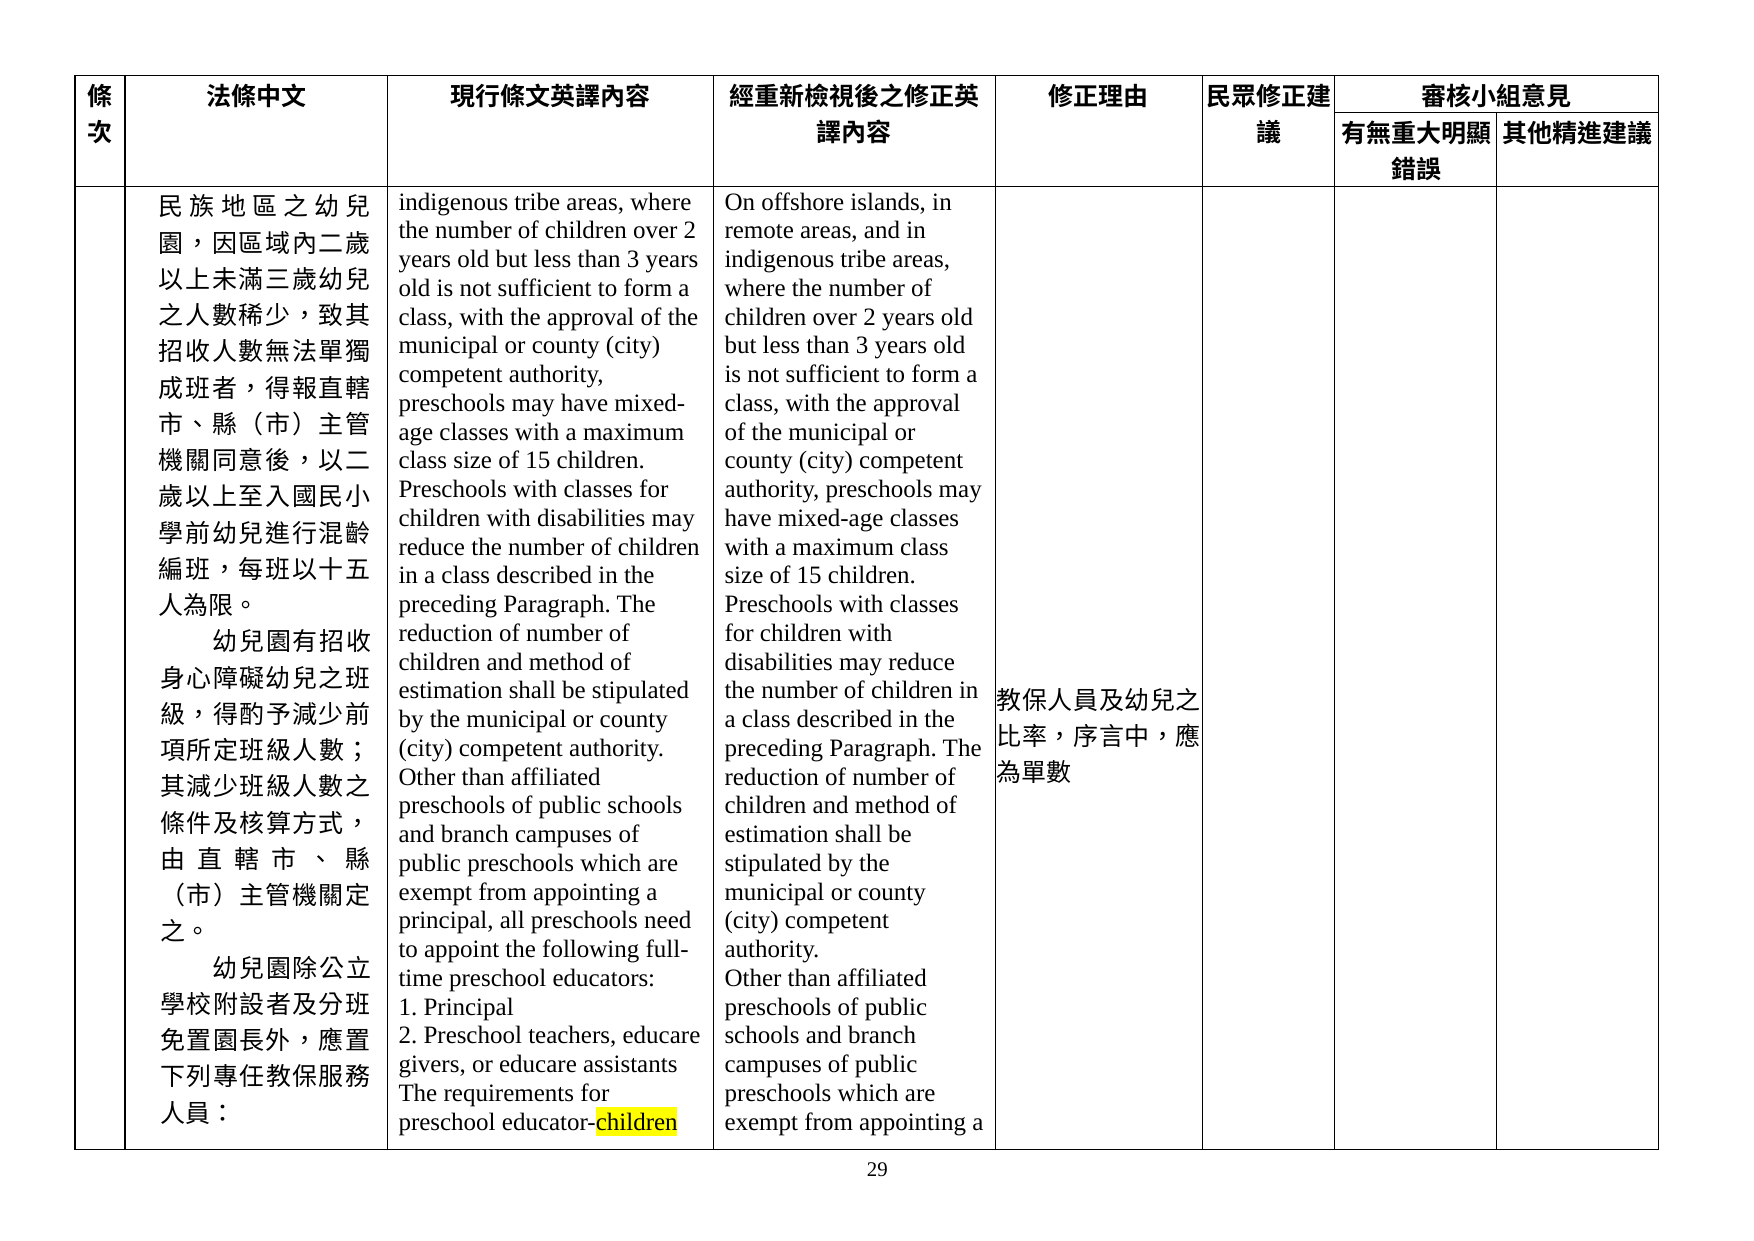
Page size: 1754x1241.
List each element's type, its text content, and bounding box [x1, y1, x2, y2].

table_cell 有無重大明顯錯誤 [1335, 113, 1496, 186]
table_header 審核小組意見 [1335, 76, 1658, 112]
table_cell 其他精進建議 [1497, 113, 1658, 186]
table_header 民眾修正建議 [1203, 76, 1334, 186]
table_header 經重新檢視後之修正英譯內容 [714, 76, 995, 186]
table_cell 教保人員及幼兒之比率，序言中，應為單數 [996, 187, 1202, 1148]
table_header 法條中文 [126, 76, 387, 186]
table_cell On offshore islands, in remote areas, and in indigenous tribe areas, where the number of children over 2 years old but less than 3 years old is not sufficient to form a class, with the approval of the municipal or county (city) competent authority, preschools may have mixed-age classes with a maximum class size of 15 children. Preschools with classes for children with disabilities may reduce the number of children in a class described in the preceding Paragraph. The reduction of number of children and method of estimation shall be stipulated by the municipal or county (city) competent authority. Other than affiliated preschools of public schools and branch campuses of public preschools which are exempt from appointing a [714, 187, 995, 1148]
table_header 條次 [76, 76, 124, 186]
table_cell [1335, 187, 1496, 1148]
table_cell 民族地區之幼兒園，因區域內二歲以上未滿三歲幼兒之人數稀少，致其招收人數無法單獨成班者，得報直轄市、縣（市）主管機關同意後，以二歲以上至入國民小學前幼兒進行混齡編班，每班以十五人為限。 幼兒園有招收身心障礙幼兒之班級，得酌予減少前項所定班級人數；其減少班級人數之條件及核算方式，由直轄市、縣（市）主管機關定之。 幼兒園除公立學校附設者及分班免置園長外，應置下列專任教保服務人員： [126, 187, 387, 1148]
table_cell [76, 187, 124, 1148]
table_cell [1497, 187, 1658, 1148]
table_cell [1203, 187, 1334, 1148]
table_cell indigenous tribe areas, where the number of children over 2 years old but less than 3 years old is not sufficient to form a class, with the approval of the municipal or county (city) competent authority, preschools may have mixed-age classes with a maximum class size of 15 children. Preschools with classes for children with disabilities may reduce the number of children in a class described in the preceding Paragraph. The reduction of number of children and method of estimation shall be stipulated by the municipal or county (city) competent authority. Other than affiliated preschools of public schools and branch campuses of public preschools which are exempt from appointing a principal, all preschools need to appoint the following full-time preschool educators: 1. Principal 2. Preschool teachers, educare givers, or educare assistants The requirements for preschool educator-children [388, 187, 713, 1148]
table_header 修正理由 [996, 76, 1202, 186]
table_header 現行條文英譯內容 [388, 76, 713, 186]
